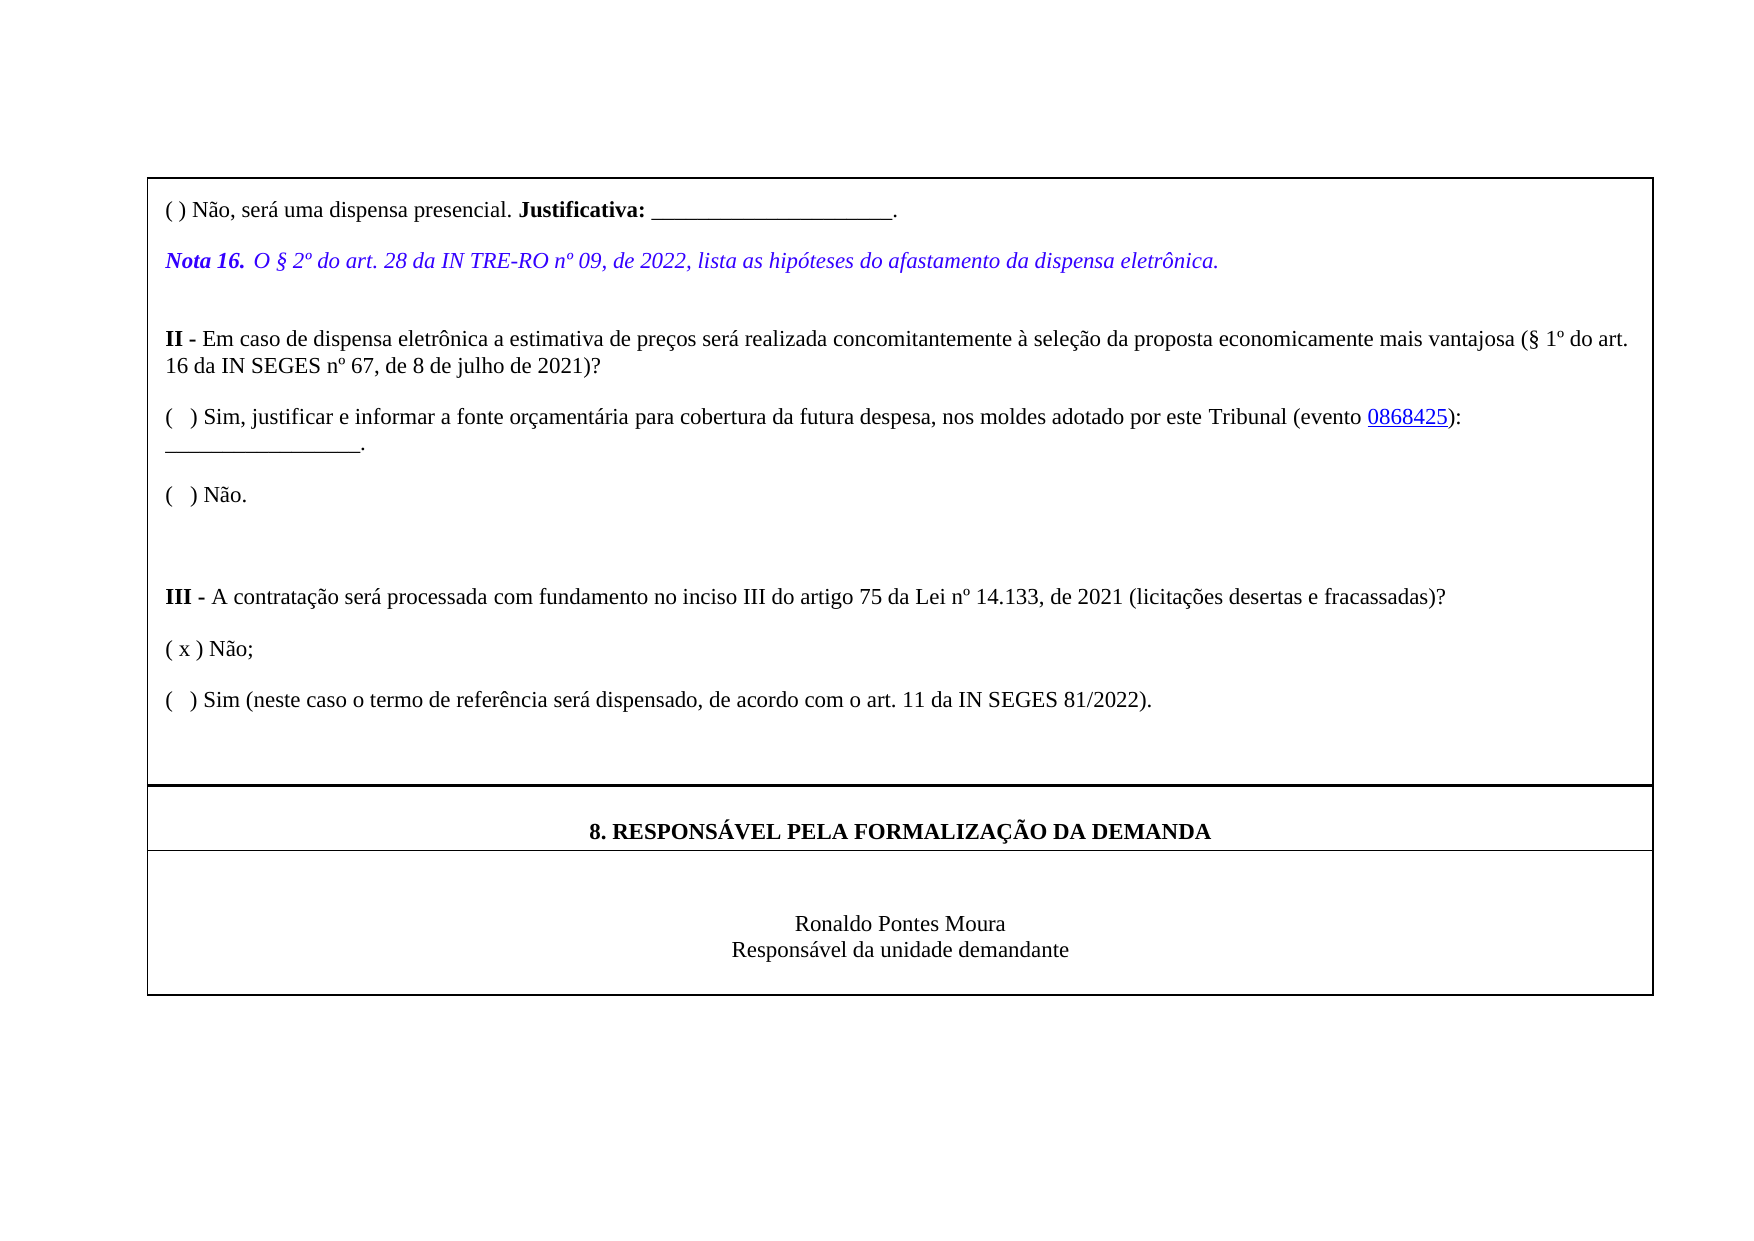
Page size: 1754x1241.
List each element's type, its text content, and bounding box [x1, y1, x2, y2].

table_header 8. RESPONSÁVEL PELA FORMALIZAÇÃO DA DEMANDA [148, 787, 1652, 849]
table_cell Ronaldo Pontes Moura Responsável da unidade demandante [148, 851, 1652, 994]
table_cell ( ) Não, será uma dispensa presencial. Justificativa: _____________________. Nota 16. O § 2º do art. 28 da IN TRE-RO nº 09, de 2022, lista as hipóteses do afastamento da dispensa eletrônica. II - Em caso de dispensa eletrônica a estimativa de preços será realizada concomitantemente à seleção da proposta economicamente mais vantajosa (§ 1º do art. 16 da IN SEGES nº 67, de 8 de julho de 2021)? ( ) Sim, justificar e informar a fonte orçamentária para cobertura da futura despesa, nos moldes adotado por este Tribunal (evento 0868425): _________________. ( ) Não. III - A contratação será processada com fundamento no inciso III do artigo 75 da Lei nº 14.133, de 2021 (licitações desertas e fracassadas)? ( x ) Não; ( ) Sim (neste caso o termo de referência será dispensado, de acordo com o art. 11 da IN SEGES 81/2022). [148, 179, 1652, 784]
